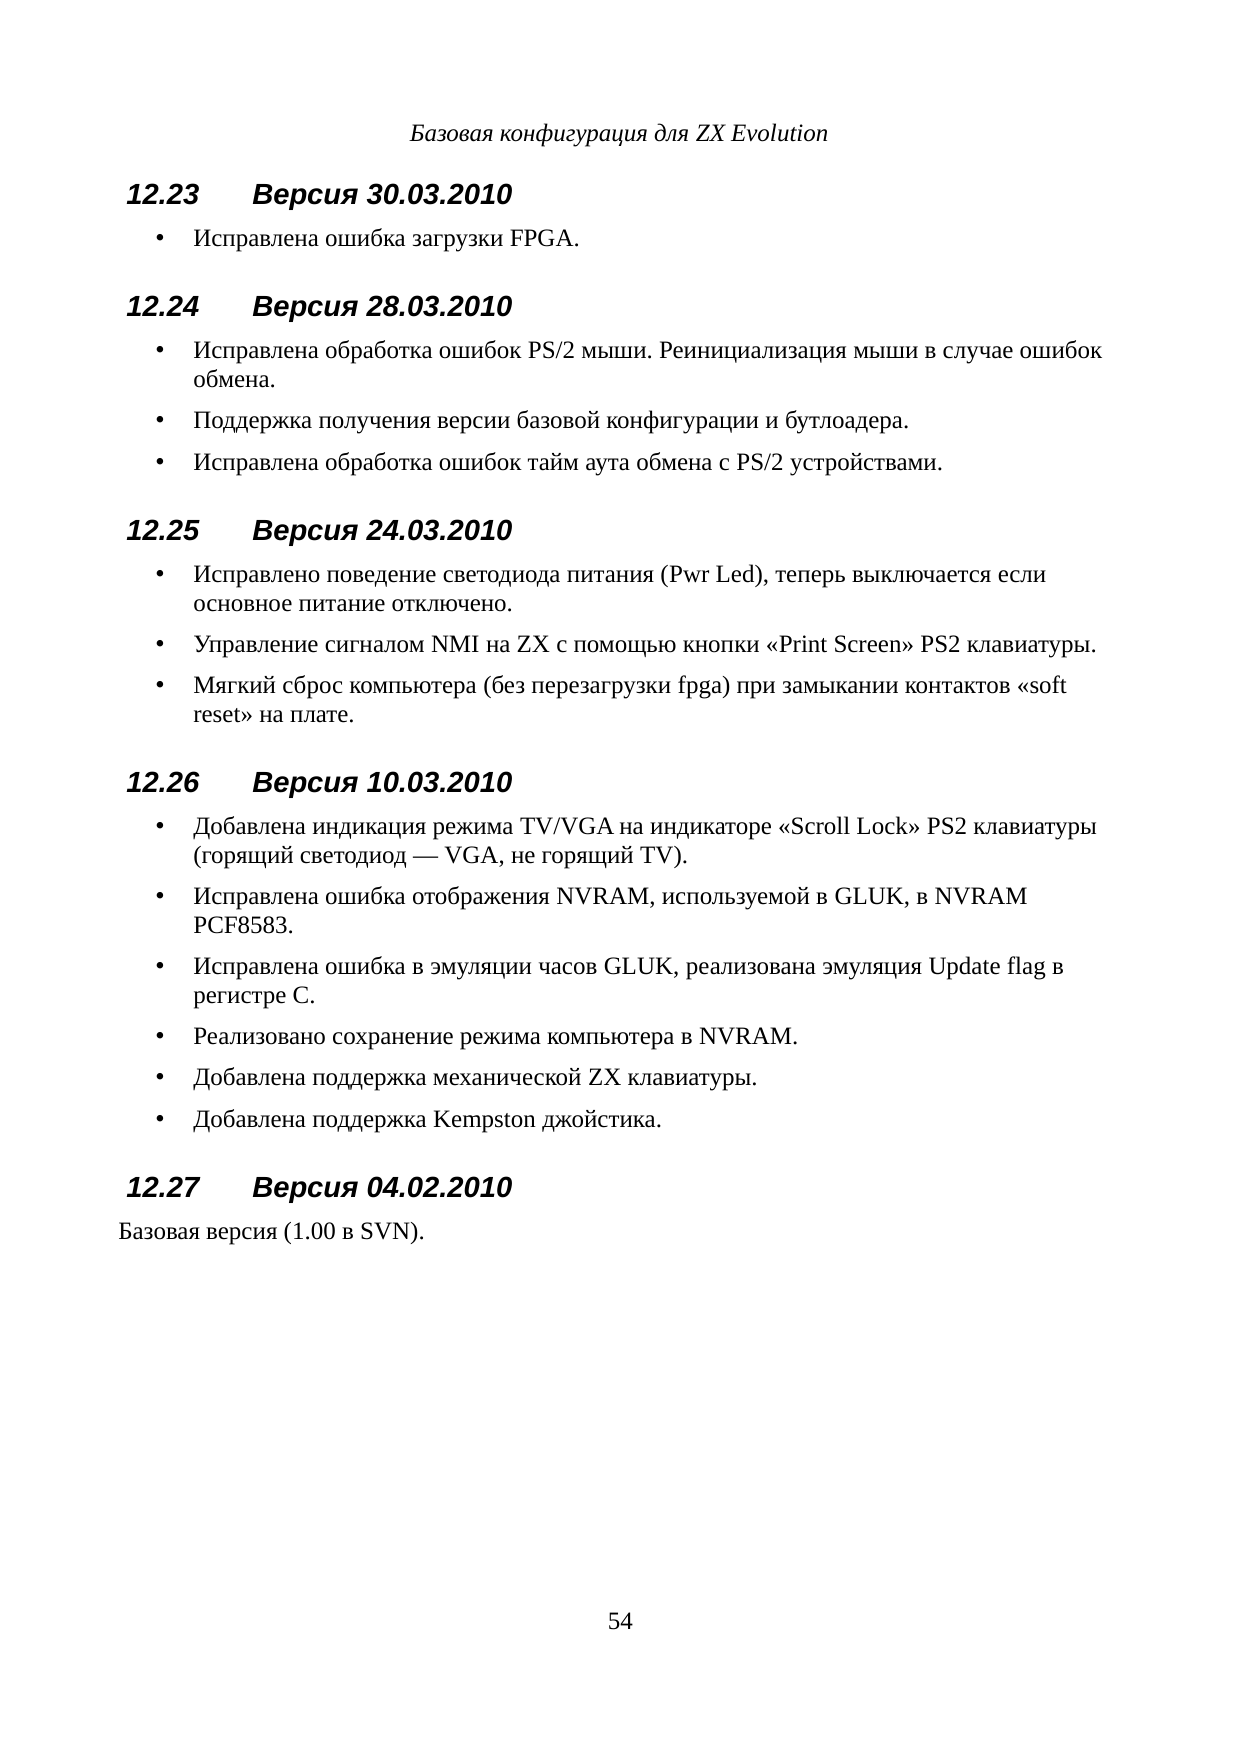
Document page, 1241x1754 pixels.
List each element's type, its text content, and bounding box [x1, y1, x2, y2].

text Базовая версия (1.00 в SVN). [118, 1216, 1122, 1245]
subtitle Версия 30.03.2010 [118, 177, 1122, 211]
list Исправлена ошибка отображения NVRAM, используемой в GLUK, в NVRAM PCF8583. [156, 881, 1122, 939]
subtitle Версия 24.03.2010 [118, 513, 1122, 546]
list Добавлена поддержка механической ZX клавиатуры. [156, 1062, 1122, 1091]
list Исправлена обработка ошибок PS/2 мыши. Реинициализация мыши в случае ошибок обмена. [156, 335, 1122, 393]
list Исправлена обработка ошибок тайм аута обмена с PS/2 устройствами. [156, 447, 1122, 475]
list Исправлена ошибка в эмуляции часов GLUK, реализована эмуляция Update flag в регистре C. [156, 951, 1122, 1009]
subtitle Версия 10.03.2010 [118, 765, 1122, 799]
list Исправлена ошибка загрузки FPGA. [156, 223, 1122, 252]
list Управление сигналом NMI на ZX с помощью кнопки «Print Screen» PS2 клавиатуры. [156, 629, 1122, 658]
list Поддержка получения версии базовой конфигурации и бутлоадера. [156, 405, 1122, 434]
list Реализовано сохранение режима компьютера в NVRAM. [156, 1021, 1122, 1050]
list Исправлено поведение светодиода питания (Pwr Led), теперь выключается если основное питание отключено. [156, 559, 1122, 616]
list Добавлена индикация режима TV/VGA на индикаторе «Scroll Lock» PS2 клавиатуры (горящий светодиод — VGA, не горящий TV). [156, 811, 1122, 869]
list Добавлена поддержка Kempston джойстика. [156, 1104, 1122, 1132]
subtitle Версия 28.03.2010 [118, 289, 1122, 323]
list Мягкий сброс компьютера (без перезагрузки fpga) при замыкании контактов «soft reset» на плате. [156, 670, 1122, 728]
subtitle Версия 04.02.2010 [118, 1170, 1122, 1203]
